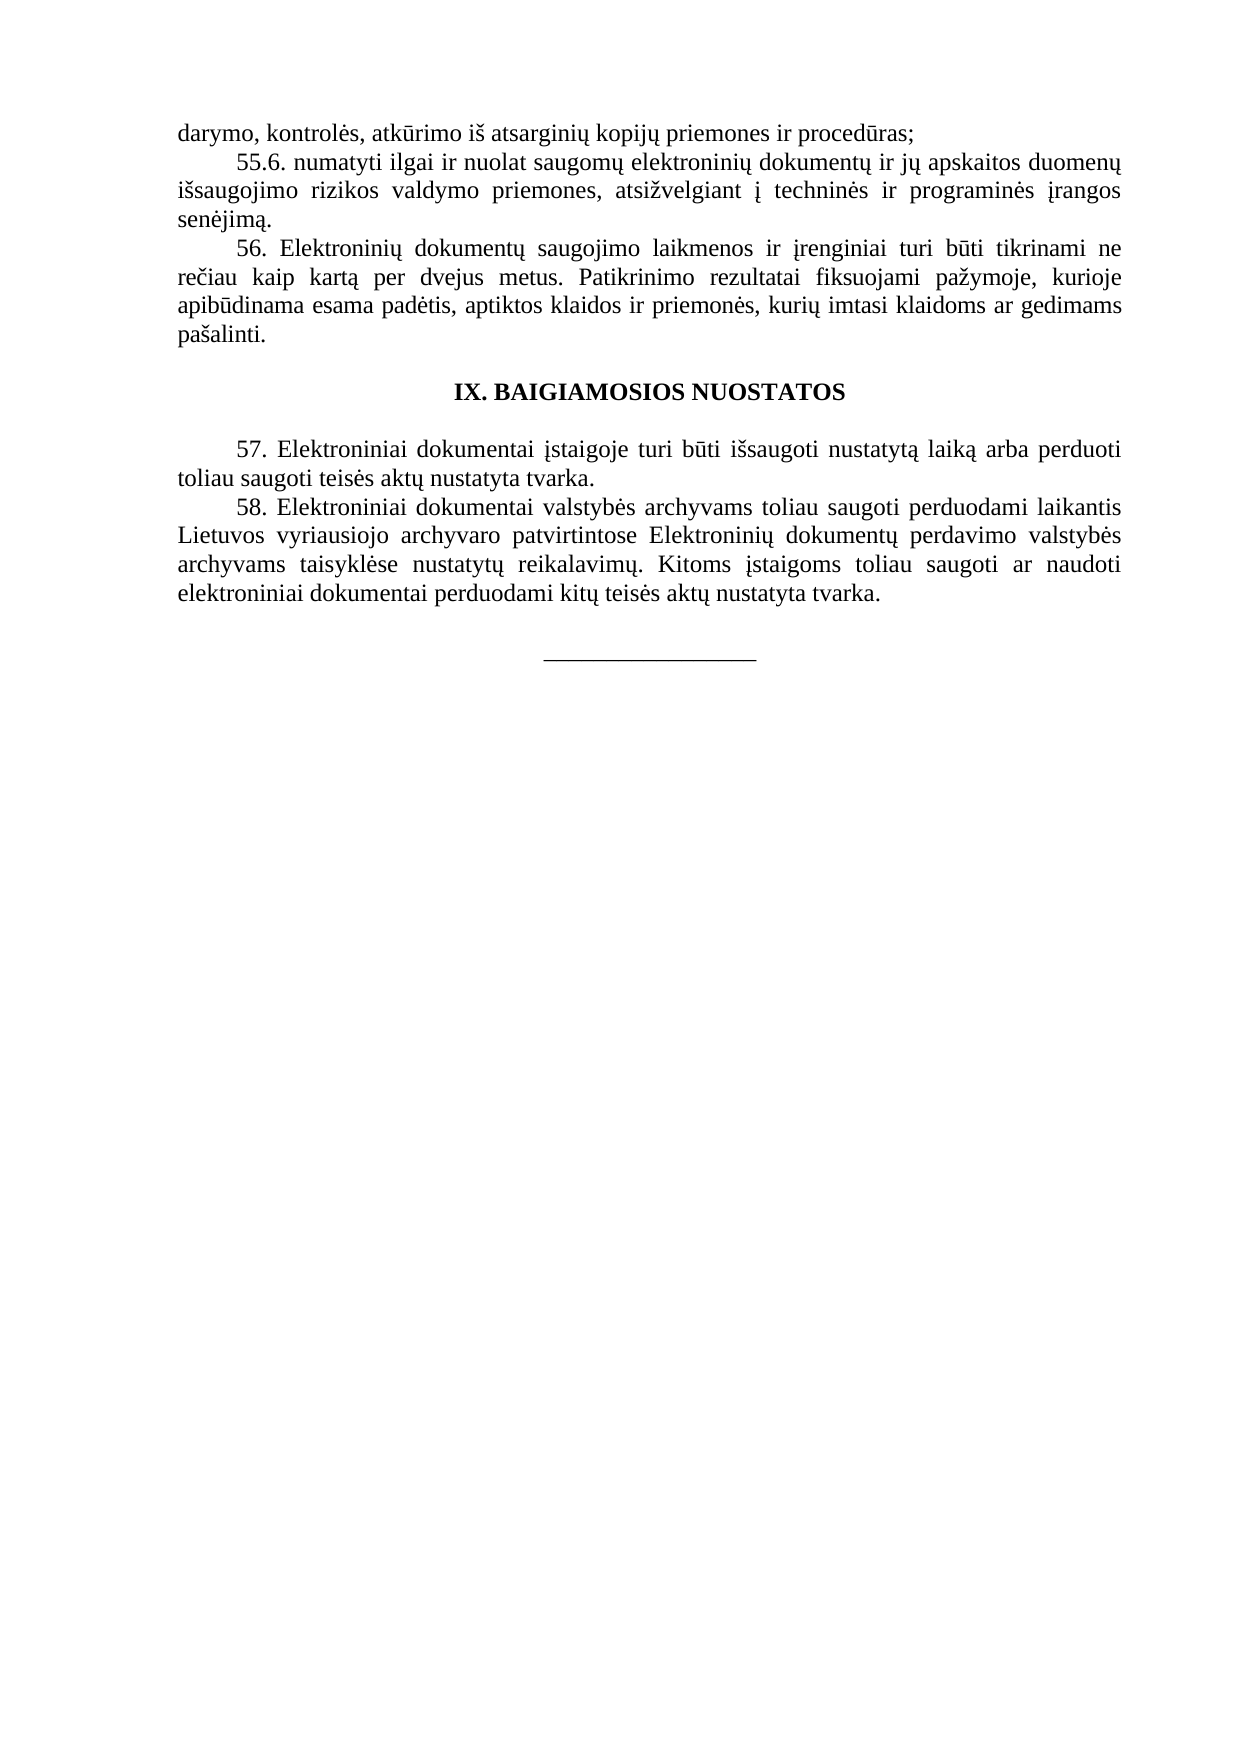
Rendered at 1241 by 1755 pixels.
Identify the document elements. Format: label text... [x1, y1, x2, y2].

text 56. Elektroninių dokumentų saugojimo laikmenos ir įrenginiai turi būti tikrinami ne rečiau kaip kartą per dvejus metus. Patikrinimo rezultatai fiksuojami pažymoje, kurioje apibūdinama esama padėtis, aptiktos klaidos ir priemonės, kurių imtasi klaidoms ar gedimams pašalinti. [177, 233, 1122, 348]
text 57. Elektroniniai dokumentai įstaigoje turi būti išsaugoti nustatytą laiką arba perduoti toliau saugoti teisės aktų nustatyta tvarka. [177, 434, 1122, 492]
text 55.6. numatyti ilgai ir nuolat saugomų elektroninių dokumentų ir jų apskaitos duomenų išsaugojimo rizikos valdymo priemones, atsižvelgiant į techninės ir programinės įrangos senėjimą. [177, 147, 1122, 233]
text _________________ [177, 636, 1122, 664]
text IX. BAIGIAMOSIOS NUOSTATOS [177, 377, 1122, 406]
text darymo, kontrolės, atkūrimo iš atsarginių kopijų priemones ir procedūras; [177, 118, 1122, 147]
text 58. Elektroniniai dokumentai valstybės archyvams toliau saugoti perduodami laikantis Lietuvos vyriausiojo archyvaro patvirtintose Elektroninių dokumentų perdavimo valstybės archyvams taisyklėse nustatytų reikalavimų. Kitoms įstaigoms toliau saugoti ar naudoti elektroniniai dokumentai perduodami kitų teisės aktų nustatyta tvarka. [177, 492, 1122, 607]
